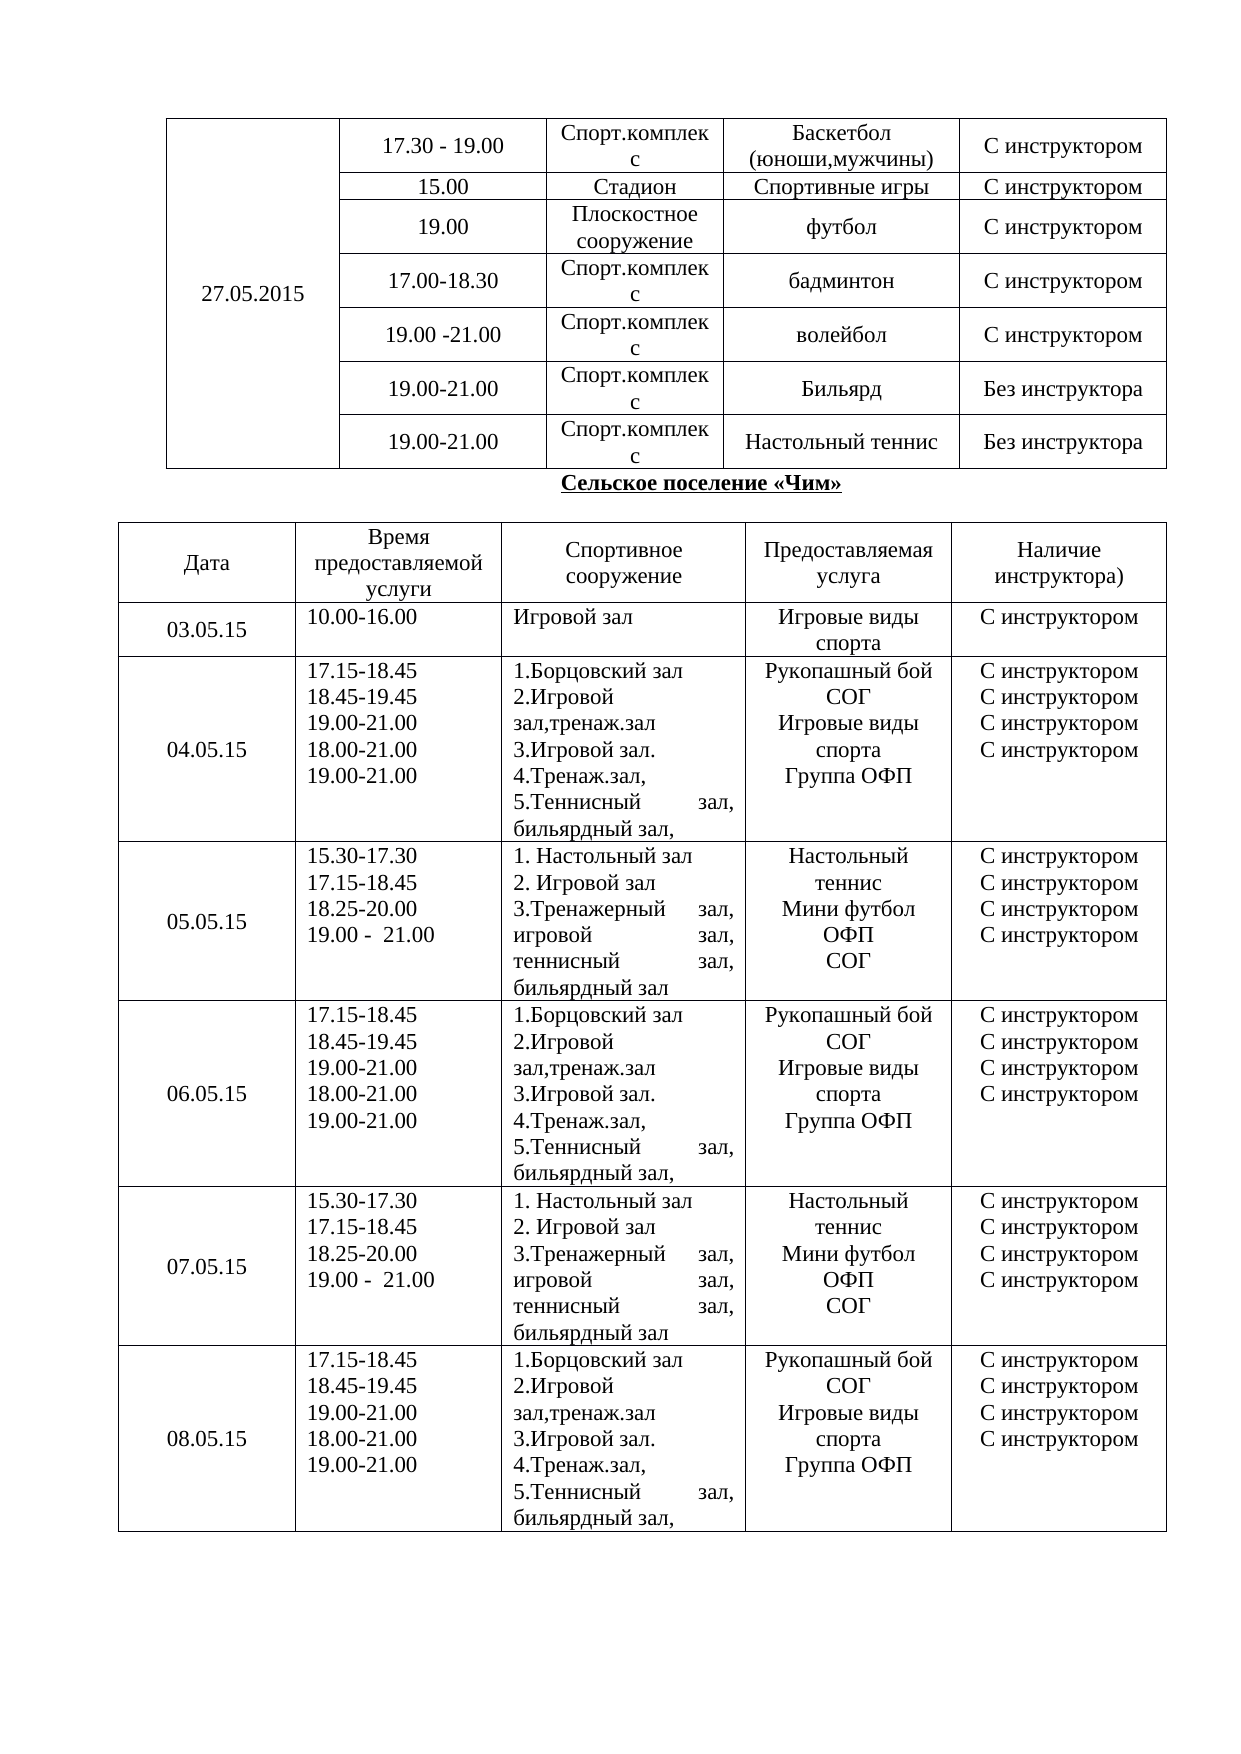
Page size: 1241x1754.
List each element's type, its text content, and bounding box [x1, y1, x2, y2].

table_cell 27.05.2015 [167, 119, 339, 468]
table_cell 19.00-21.00 [340, 415, 546, 468]
table_header Дата [119, 523, 295, 602]
table_cell 17.15-18.45 18.45-19.45 19.00-21.00 18.00-21.00 19.00-21.00 [296, 1001, 501, 1186]
table_cell 17.15-18.45 18.45-19.45 19.00-21.00 18.00-21.00 19.00-21.00 [296, 1346, 501, 1531]
table_cell бадминтон [724, 254, 959, 307]
table_cell С инструктором [960, 254, 1166, 307]
table_cell Настольный теннис Мини футбол ОФП СОГ [746, 842, 951, 1000]
table_cell Спорт.комплекс [547, 119, 723, 172]
table_cell Без инструктора [960, 362, 1166, 414]
table_header Время предоставляемой услуги [296, 523, 501, 602]
table_cell Спортивные игры [724, 173, 959, 199]
table_cell Игровой зал [502, 603, 745, 656]
table_cell Настольный теннис [724, 415, 959, 468]
table_cell 17.15-18.45 18.45-19.45 19.00-21.00 18.00-21.00 19.00-21.00 [296, 657, 501, 841]
table_cell 19.00 -21.00 [340, 308, 546, 361]
table_header Наличие инструктора) [952, 523, 1166, 602]
table_cell Рукопашный бой СОГ Игровые виды спорта Группа ОФП [746, 1001, 951, 1186]
table_cell Спорт.комплекс [547, 362, 723, 414]
table_cell 03.05.15 [119, 603, 295, 656]
table_cell Спорт.комплекс [547, 308, 723, 361]
table_cell С инструктором С инструктором С инструктором С инструктором [952, 657, 1166, 841]
table_cell Спорт.комплекс [547, 254, 723, 307]
table_cell 06.05.15 [119, 1001, 295, 1186]
table_cell Стадион [547, 173, 723, 199]
table_cell 17.30 - 19.00 [340, 119, 546, 172]
table_cell 1. Настольный зал 2. Игровой зал 3.Тренажерный зал, игровой зал, теннисный зал, бильярдный зал [502, 842, 745, 1000]
table_cell Рукопашный бой СОГ Игровые виды спорта Группа ОФП [746, 657, 951, 841]
table_cell 17.00-18.30 [340, 254, 546, 307]
table_cell 1.Борцовский зал 2.Игровой зал,тренаж.зал 3.Игровой зал. 4.Тренаж.зал, 5.Теннисный зал, бильярдный зал, [502, 657, 745, 841]
table_cell 04.05.15 [119, 657, 295, 841]
table_cell 1. Настольный зал 2. Игровой зал 3.Тренажерный зал, игровой зал, теннисный зал, бильярдный зал [502, 1187, 745, 1345]
table_cell 19.00 [340, 200, 546, 253]
table_cell 07.05.15 [119, 1187, 295, 1345]
table_cell 1.Борцовский зал 2.Игровой зал,тренаж.зал 3.Игровой зал. 4.Тренаж.зал, 5.Теннисный зал, бильярдный зал, [502, 1001, 745, 1186]
table_header Спортивное сооружение [502, 523, 745, 602]
table_cell 05.05.15 [119, 842, 295, 1000]
table_cell Без инструктора [960, 415, 1166, 468]
table_cell 08.05.15 [119, 1346, 295, 1531]
table_cell Игровые виды спорта [746, 603, 951, 656]
table_cell С инструктором С инструктором С инструктором С инструктором [952, 1346, 1166, 1531]
table_cell Настольный теннис Мини футбол ОФП СОГ [746, 1187, 951, 1345]
table_cell С инструктором [960, 308, 1166, 361]
table_cell С инструктором [952, 603, 1166, 656]
table_cell С инструктором [960, 173, 1166, 199]
table_cell С инструктором С инструктором С инструктором С инструктором [952, 842, 1166, 1000]
table_cell Плоскостное сооружение [547, 200, 723, 253]
table_cell Бильярд [724, 362, 959, 414]
text Сельское поселение «Чим» [177, 469, 1152, 495]
table_header Предоставляемая услуга [746, 523, 951, 602]
table_cell 15.30-17.30 17.15-18.45 18.25-20.00 19.00 - 21.00 [296, 1187, 501, 1345]
table_cell 19.00-21.00 [340, 362, 546, 414]
table_cell С инструктором С инструктором С инструктором С инструктором [952, 1001, 1166, 1186]
table_cell Рукопашный бой СОГ Игровые виды спорта Группа ОФП [746, 1346, 951, 1531]
table_cell волейбол [724, 308, 959, 361]
table_cell С инструктором [960, 200, 1166, 253]
table_cell 10.00-16.00 [296, 603, 501, 656]
table_cell футбол [724, 200, 959, 253]
table_cell С инструктором [960, 119, 1166, 172]
table_cell 15.00 [340, 173, 546, 199]
table_cell 1.Борцовский зал 2.Игровой зал,тренаж.зал 3.Игровой зал. 4.Тренаж.зал, 5.Теннисный зал, бильярдный зал, [502, 1346, 745, 1531]
table_cell 15.30-17.30 17.15-18.45 18.25-20.00 19.00 - 21.00 [296, 842, 501, 1000]
table_cell С инструктором С инструктором С инструктором С инструктором [952, 1187, 1166, 1345]
table_cell Баскетбол (юноши,мужчины) [724, 119, 959, 172]
table_cell Спорт.комплекс [547, 415, 723, 468]
